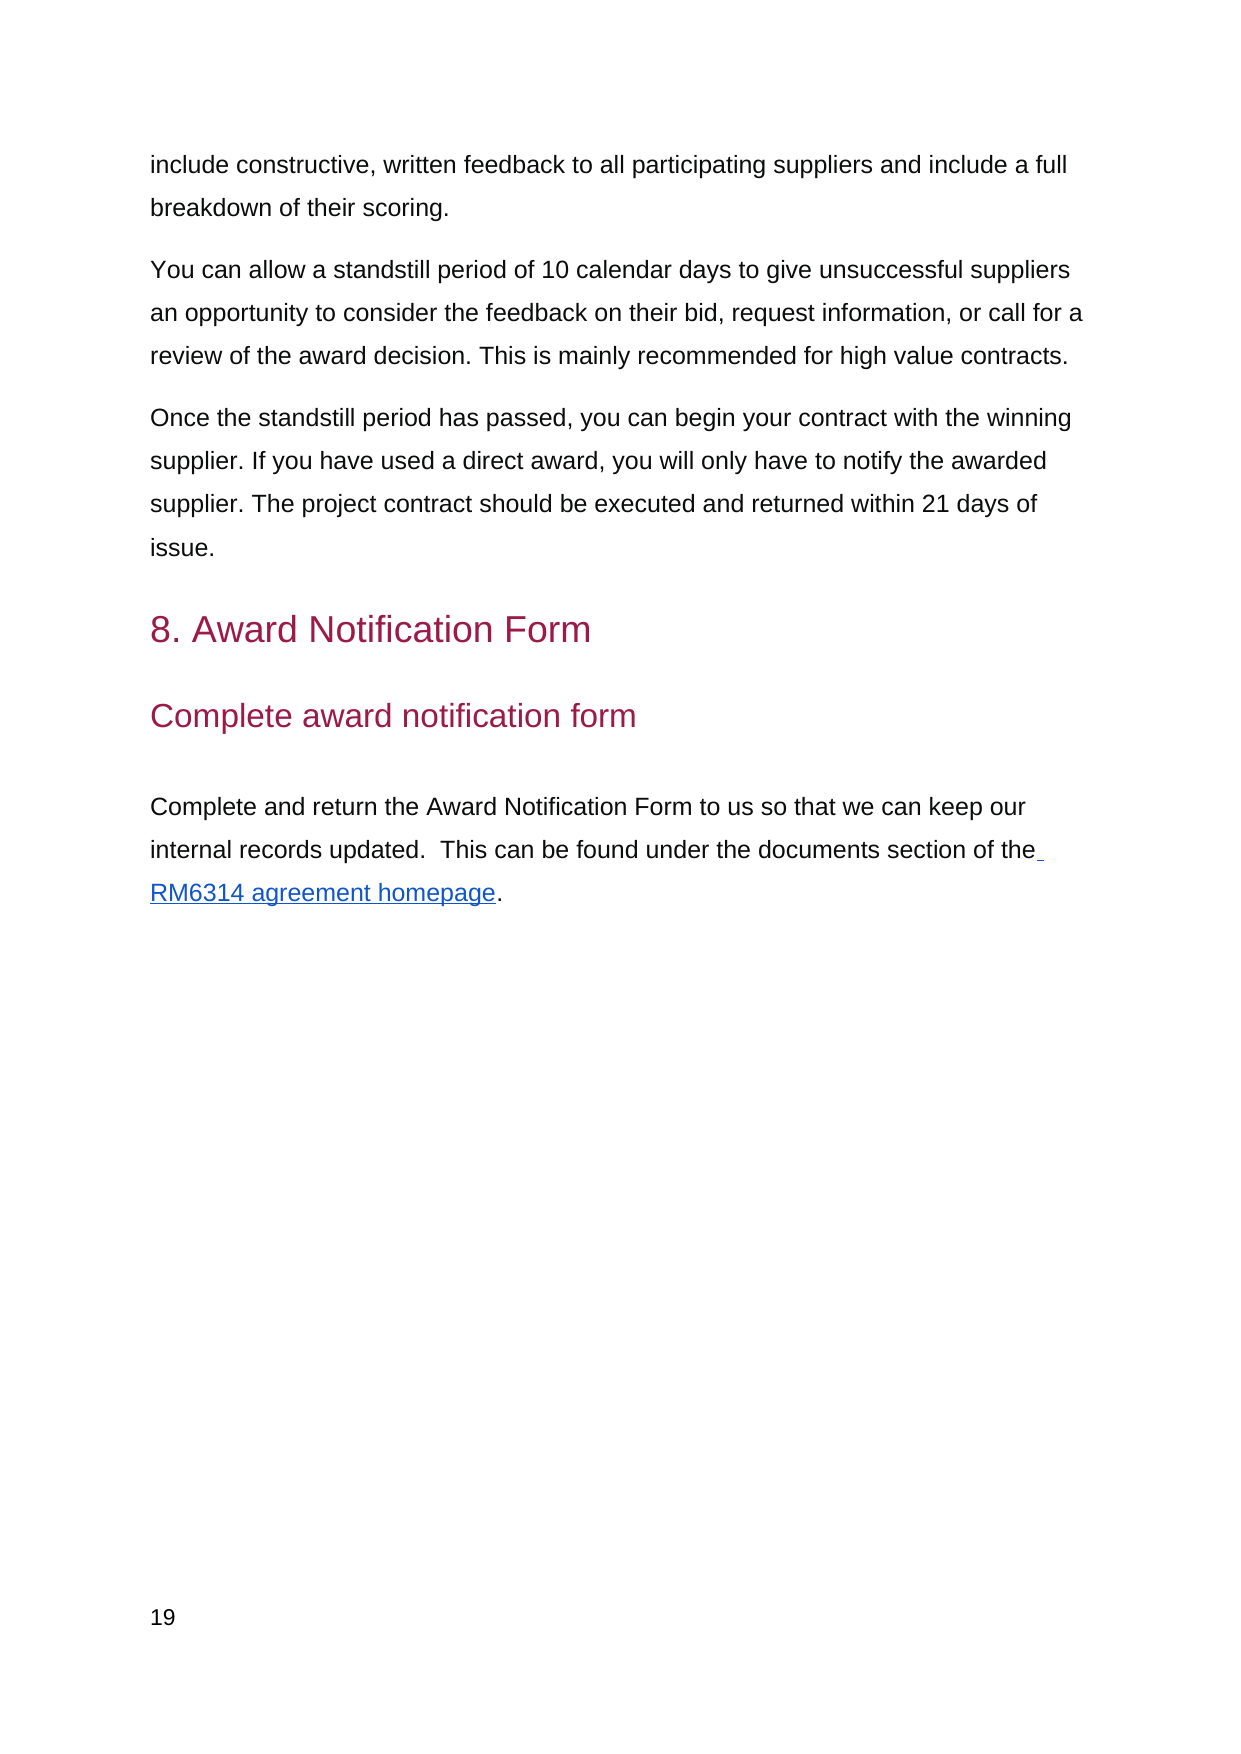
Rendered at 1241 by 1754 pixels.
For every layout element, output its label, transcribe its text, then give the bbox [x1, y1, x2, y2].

text ​Complete and return the Award Notification Form to us so that we can keep our internal records updated. This can be found under the documents section of the RM6314 agreement homepage. [150, 792, 1091, 907]
subtitle Complete award notification form [150, 697, 1091, 735]
text include constructive, written feedback to all participating suppliers and include a full breakdown of their scoring. [150, 150, 1091, 222]
text Once the standstill period has passed, you can begin your contract with the winning supplier. If you have used a direct award, you will only have to notify the awarded supplier. The project contract should be executed and returned within 21 days of issue. [150, 403, 1091, 561]
subtitle 8. Award Notification Form [150, 607, 1091, 650]
text You can allow a standstill period of 10 calendar days to give unsuccessful suppliers an opportunity to consider the feedback on their bid, request information, or call for a review of the award decision. This is mainly recommended for high value contracts. [150, 255, 1091, 370]
